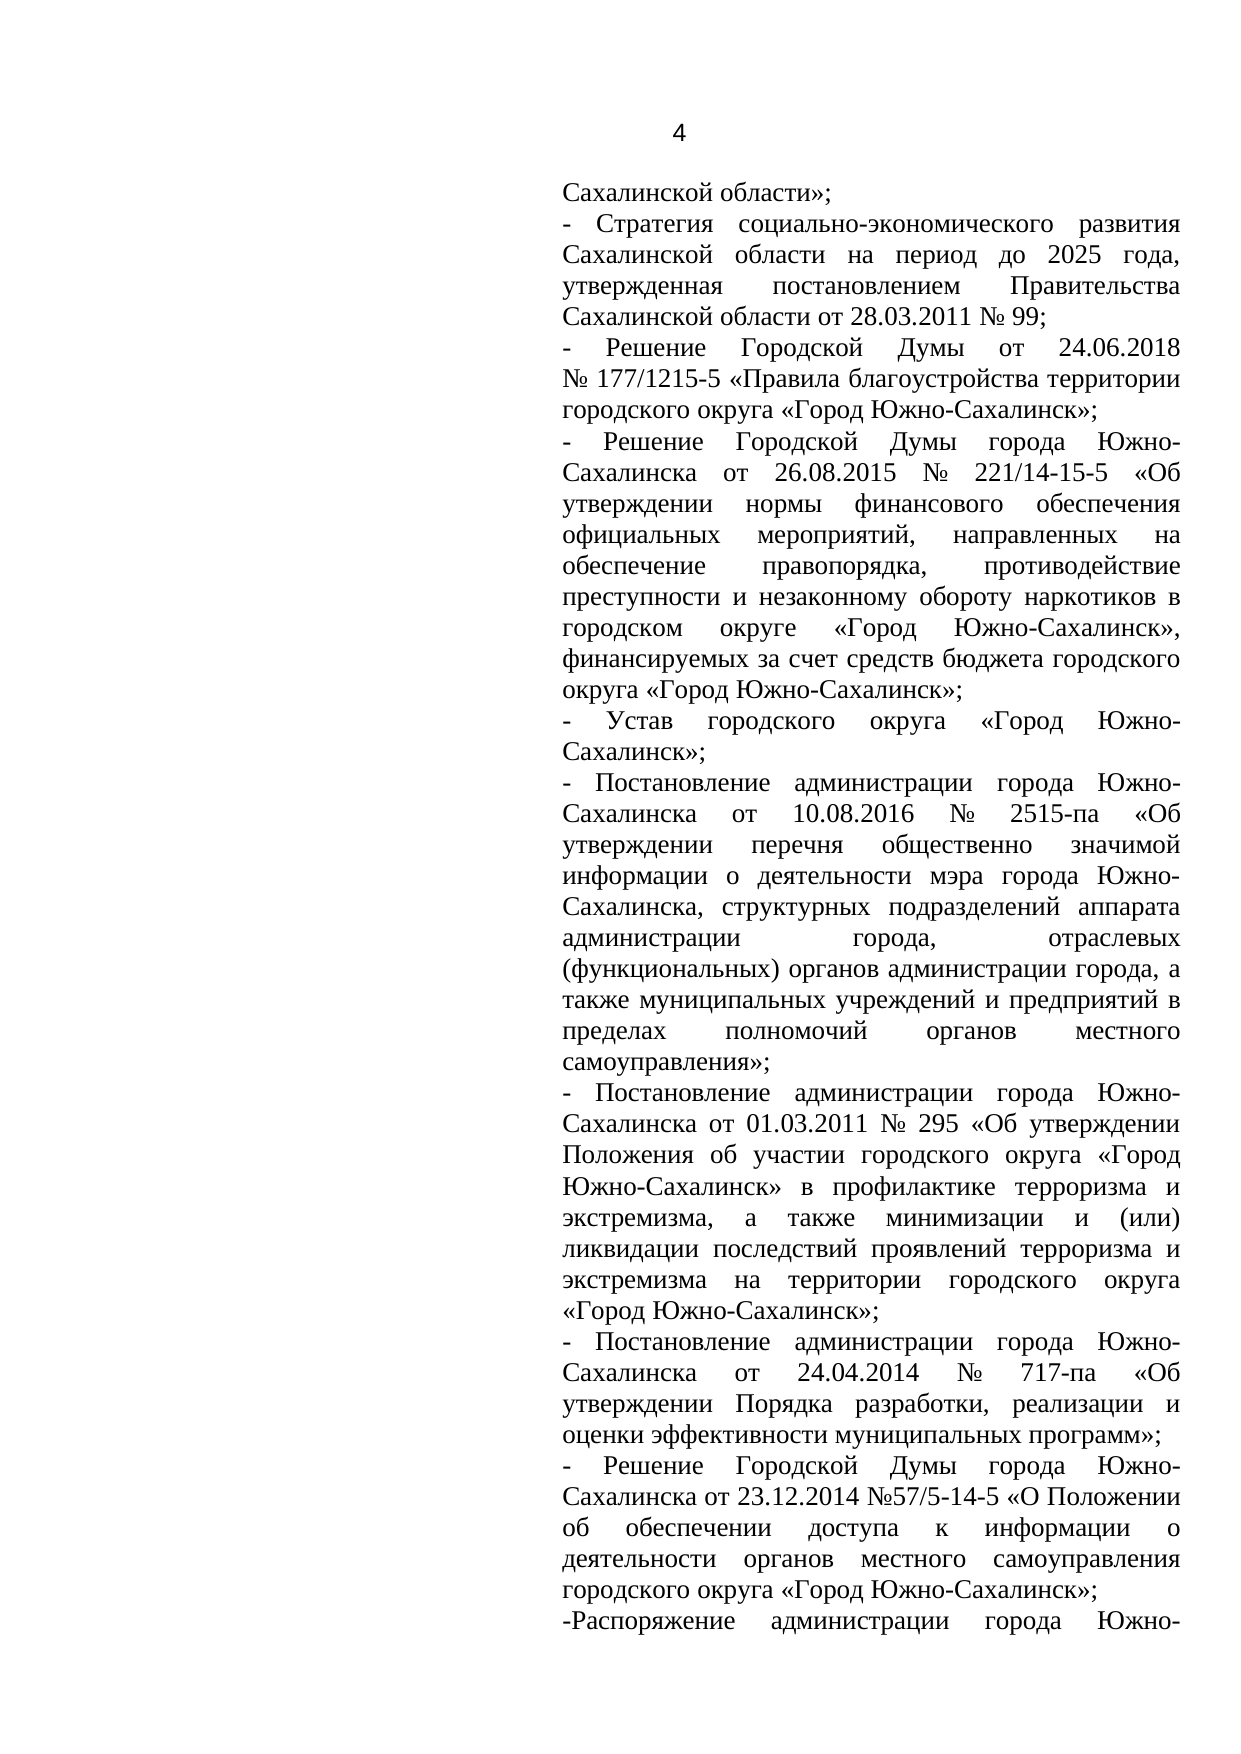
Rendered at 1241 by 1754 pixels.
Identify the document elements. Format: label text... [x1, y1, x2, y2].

table_cell Сахалинской области»; - Стратегия социально-экономического развития Сахалинской области на период до 2025 года, утвержденная постановлением Правительства Сахалинской области от 28.03.2011 № 99; - Решение Городской Думы от 24.06.2018 № 177/1215-5 «Правила благоустройства территории городского округа «Город Южно-Сахалинск»; - Решение Городской Думы города Южно-Сахалинска от 26.08.2015 № 221/14-15-5 «Об утверждении нормы финансового обеспечения официальных мероприятий, направленных на обеспечение правопорядка, противодействие преступности и незаконному обороту наркотиков в городском округе «Город Южно-Сахалинск», финансируемых за счет средств бюджета городского округа «Город Южно-Сахалинск»; - Устав городского округа «Город Южно-Сахалинск»; - Постановление администрации города Южно-Сахалинска от 10.08.2016 № 2515-па «Об утверждении перечня общественно значимой информации о деятельности мэра города Южно-Сахалинска, структурных подразделений аппарата администрации города, отраслевых (функциональных) органов администрации города, а также муниципальных учреждений и предприятий в пределах полномочий органов местного самоуправления»; - Постановление администрации города Южно-Сахалинска от 01.03.2011 № 295 «Об утверждении Положения об участии городского округа «Город Южно-Сахалинск» в профилактике терроризма и экстремизма, а также минимизации и (или) ликвидации последствий проявлений терроризма и экстремизма на территории городского округа «Город Южно-Сахалинск»; - Постановление администрации города Южно-Сахалинска от 24.04.2014 № 717-па «Об утверждении Порядка разработки, реализации и оценки эффективности муниципальных программ»; - Решение Городской Думы города Южно-Сахалинска от 23.12.2014 №57/5-14-5 «О Положении об обеспечении доступа к информации о деятельности органов местного самоуправления городского округа «Город Южно-Сахалинск»; -Распоряжение администрации города Южно- [561, 177, 1182, 1636]
table_cell [184, 177, 561, 1636]
